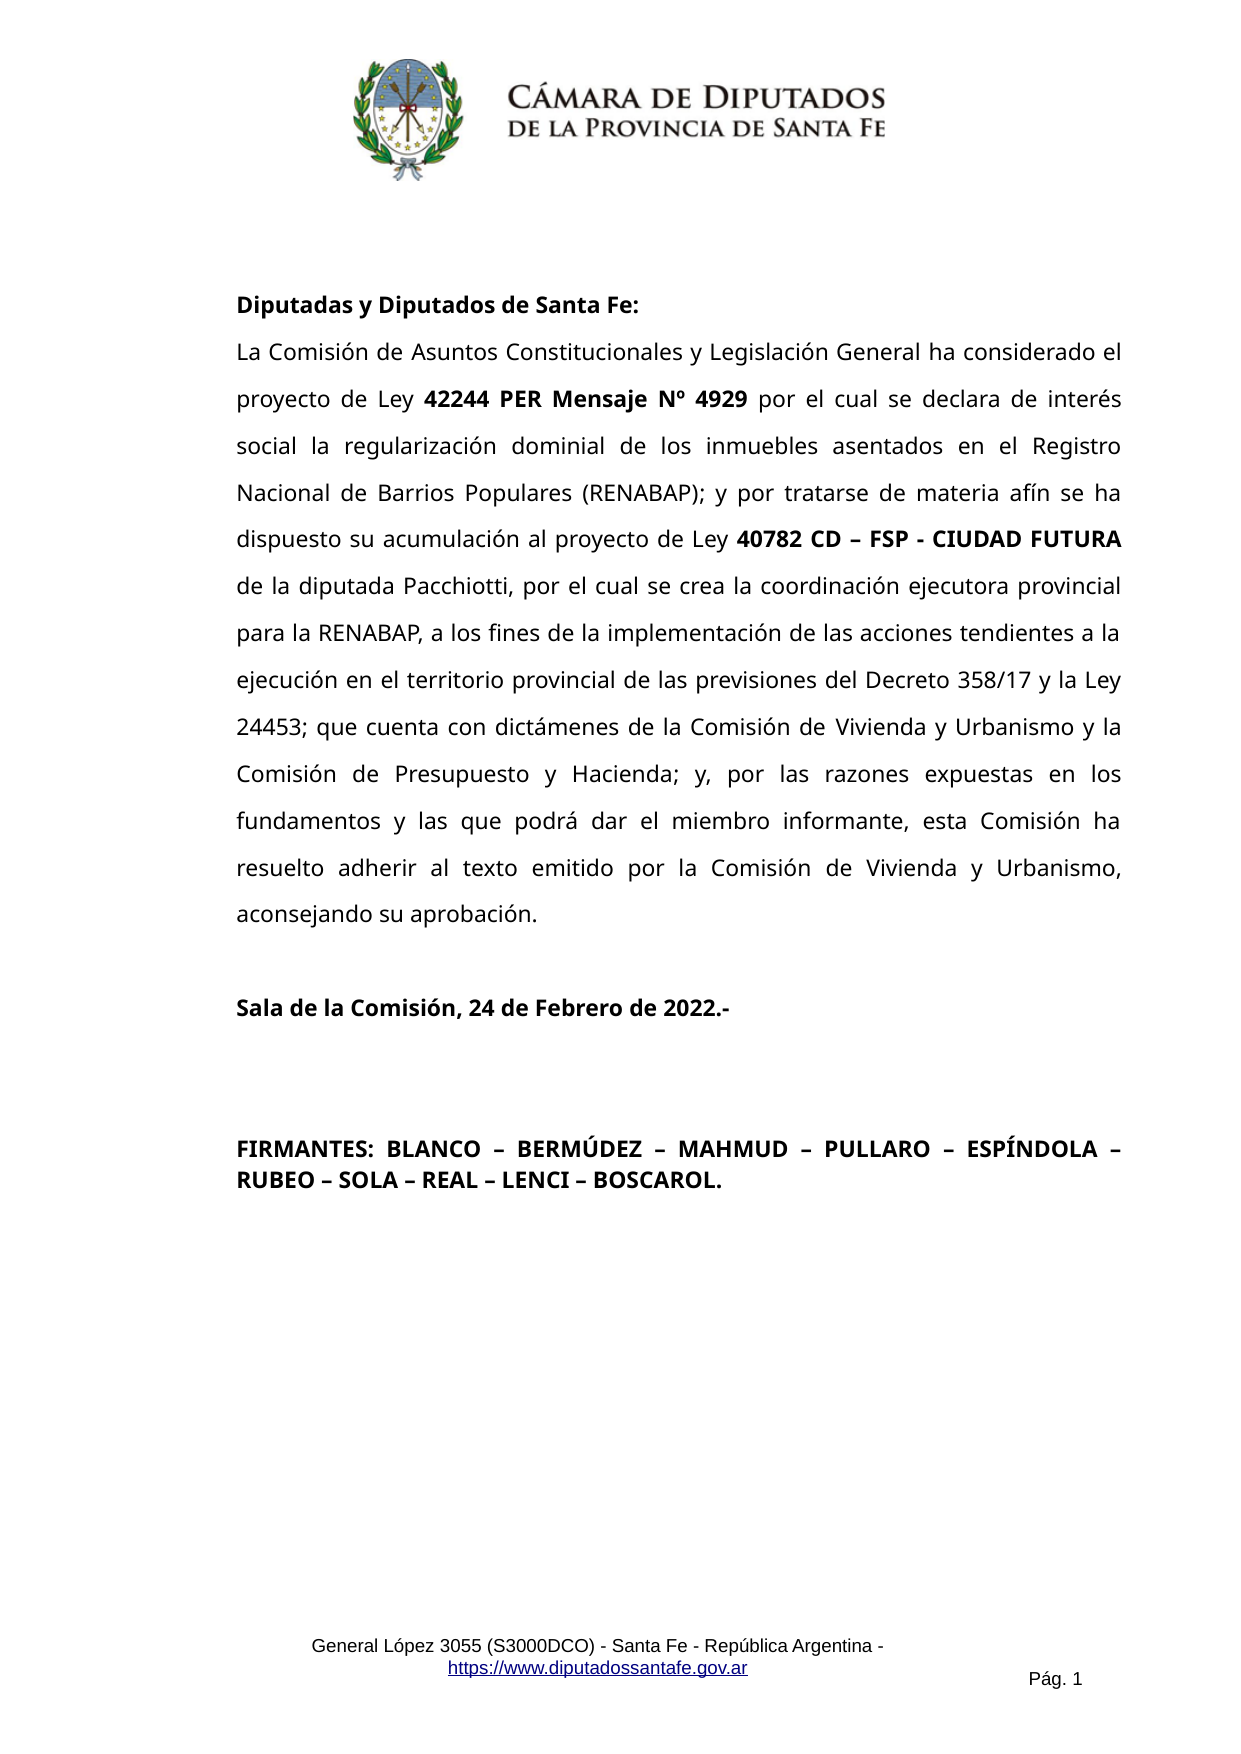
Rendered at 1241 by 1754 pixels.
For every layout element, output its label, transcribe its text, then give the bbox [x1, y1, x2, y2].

text FIRMANTES: BLANCO – BERMÚDEZ – MAHMUD – PULLARO – ESPÍNDOLA – RUBEO – SOLA – REAL – LENCI – BOSCAROL. [236, 1133, 1122, 1195]
text La Comisión de Asuntos Constitucionales y Legislación General ha considerado el proyecto de Ley 42244 PER Mensaje Nº 4929 por el cual se declara de interés social la regularización dominial de los inmuebles asentados en el Registro Nacional de Barrios Populares (RENABAP); y por tratarse de materia afín se ha dispuesto su acumulación al proyecto de Ley 40782 CD – FSP - CIUDAD FUTURA de la diputada Pacchiotti, por el cual se crea la coordinación ejecutora provincial para la RENABAP, a los fines de la implementación de las acciones tendientes a la ejecución en el territorio provincial de las previsiones del Decreto 358/17 y la Ley 24453; que cuenta con dictámenes de la Comisión de Vivienda y Urbanismo y la Comisión de Presupuesto y Hacienda; y, por las razones expuestas en los fundamentos y las que podrá dar el miembro informante, esta Comisión ha resuelto adherir al texto emitido por la Comisión de Vivienda y Urbanismo, aconsejando su aprobación. [236, 336, 1122, 930]
text Sala de la Comisión, 24 de Febrero de 2022.- [236, 992, 1122, 1023]
text Diputadas y Diputados de Santa Fe: [236, 289, 1122, 320]
